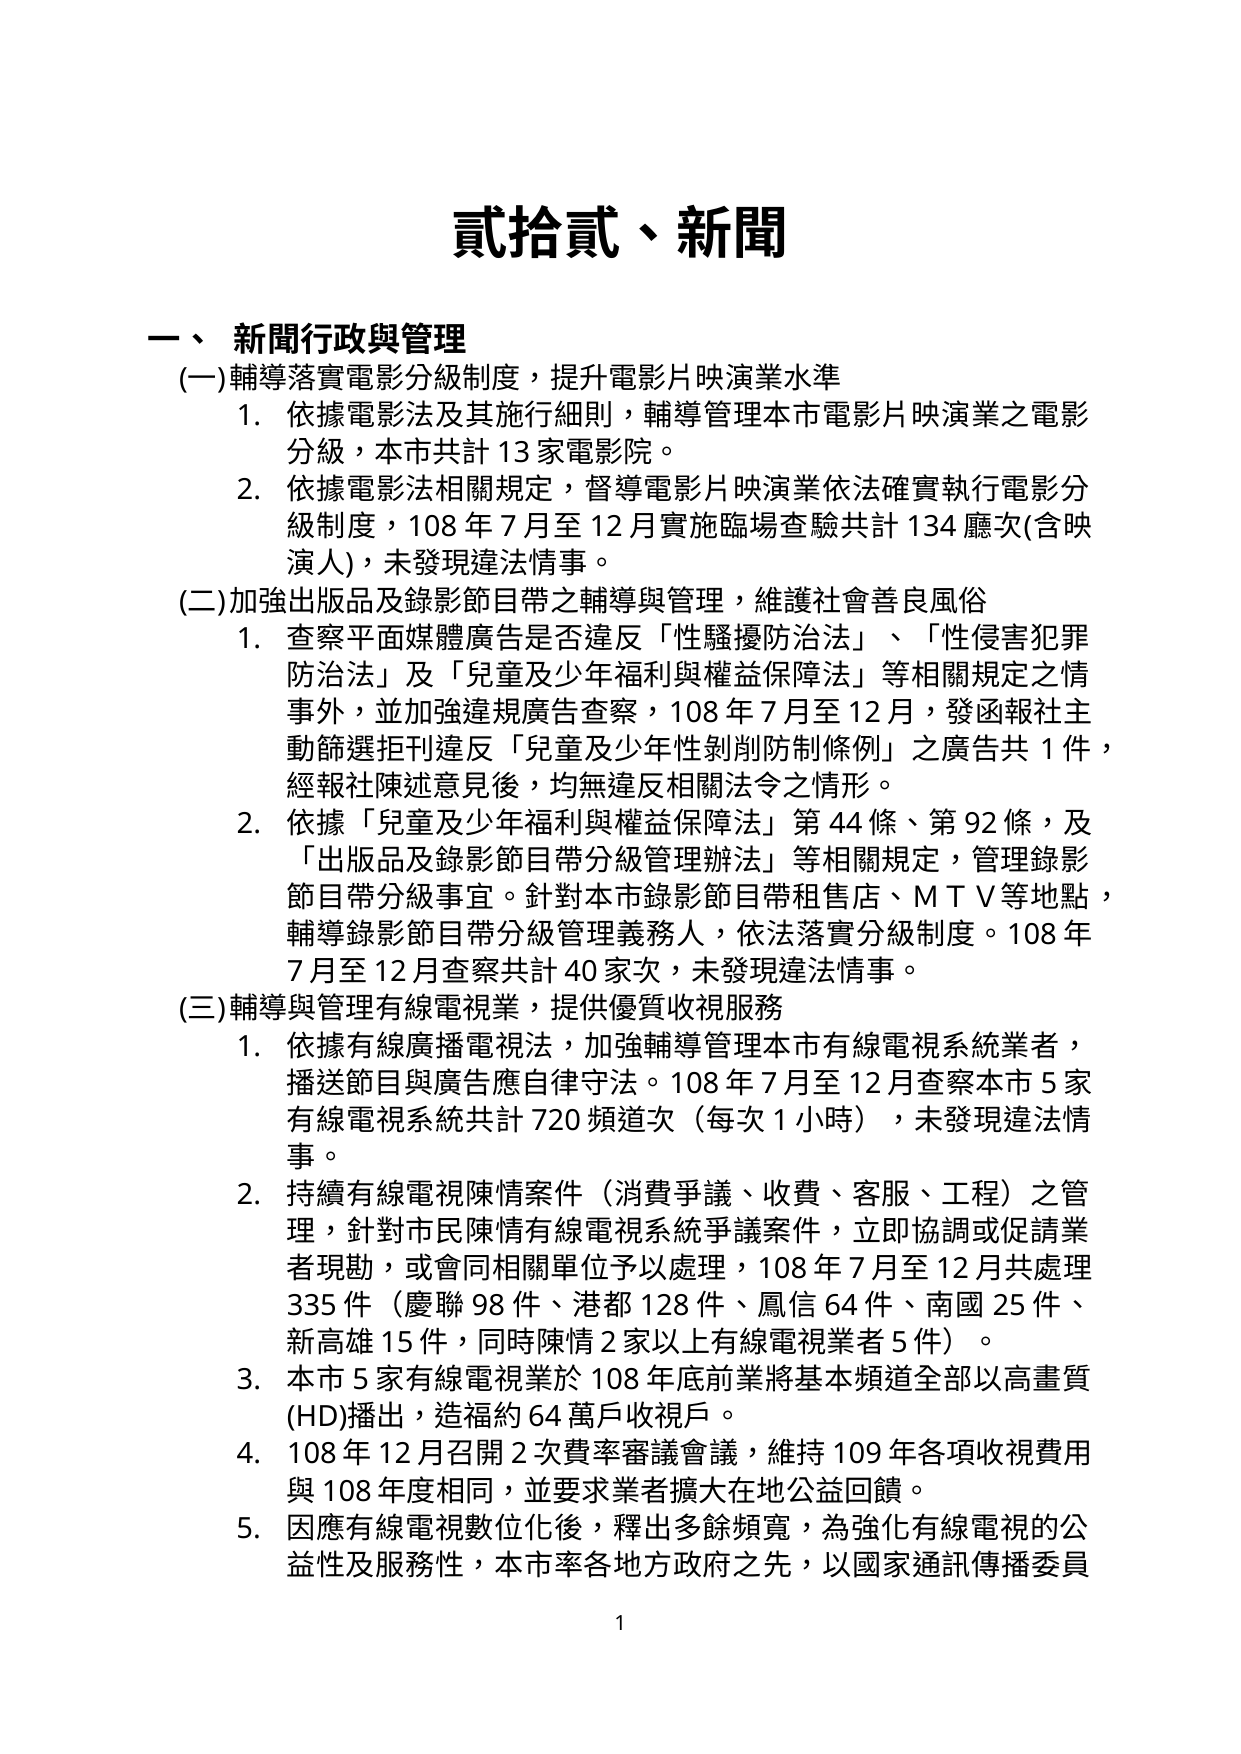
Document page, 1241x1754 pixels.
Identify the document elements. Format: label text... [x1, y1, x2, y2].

list 輔導落實電影分級制度，提升電影片映演業水準 [179, 359, 1092, 396]
list 加強出版品及錄影節目帶之輔導與管理，維護社會善良風俗 [179, 581, 1092, 618]
list 新聞行政與管理 [148, 321, 1092, 359]
list 依據電影法及其施行細則，輔導管理本市電影片映演業之電影分級，本市共計13家電影院。 [236, 396, 1092, 470]
list 本市5家有線電視業於108年底前業將基本頻道全部以高畫質(HD)播出，造福約64萬戶收視戶。 [236, 1360, 1092, 1434]
list 依據電影法相關規定，督導電影片映演業依法確實執行電影分級制度，108年7月至12月實施臨場查驗共計134廳次(含映演人)，未發現違法情事。 [236, 470, 1092, 581]
text 貳拾貳、新聞 [148, 163, 1092, 282]
list 輔導與管理有線電視業，提供優質收視服務 [179, 989, 1092, 1026]
list 108年12月召開2次費率審議會議，維持109年各項收視費用與108年度相同，並要求業者擴大在地公益回饋。 [236, 1434, 1092, 1508]
list 依據「兒童及少年福利與權益保障法」第44條、第92條，及「出版品及錄影節目帶分級管理辦法」等相關規定，管理錄影節目帶分級事宜。針對本市錄影節目帶租售店、ＭＴＶ等地點，輔導錄影節目帶分級管理義務人，依法落實分級制度。108年7月至12月查察共計40家次，未發現違法情事。 [236, 804, 1092, 989]
list 查察平面媒體廣告是否違反「性騷擾防治法」、「性侵害犯罪防治法」及「兒童及少年福利與權益保障法」等相關規定之情事外，並加強違規廣告查察，108年7月至12月，發函報社主動篩選拒刊違反「兒童及少年性剝削防制條例」之廣告共1件，經報社陳述意見後，均無違反相關法令之情形。 [236, 618, 1092, 804]
list 依據有線廣播電視法，加強輔導管理本市有線電視系統業者，播送節目與廣告應自律守法。108年7月至12月查察本市5家有線電視系統共計720頻道次（每次1小時），未發現違法情事。 [236, 1026, 1092, 1175]
list 持續有線電視陳情案件（消費爭議、收費、客服、工程）之管理，針對市民陳情有線電視系統爭議案件，立即協調或促請業者現勘，或會同相關單位予以處理，108年7月至12月共處理335件（慶聯98件、港都128件、鳳信64件、南國25件、新高雄15件，同時陳情2家以上有線電視業者5件）。 [236, 1175, 1092, 1360]
list 因應有線電視數位化後，釋出多餘頻寬，為強化有線電視的公益性及服務性，本市率各地方政府之先，以國家通訊傳播委員 [236, 1508, 1092, 1583]
